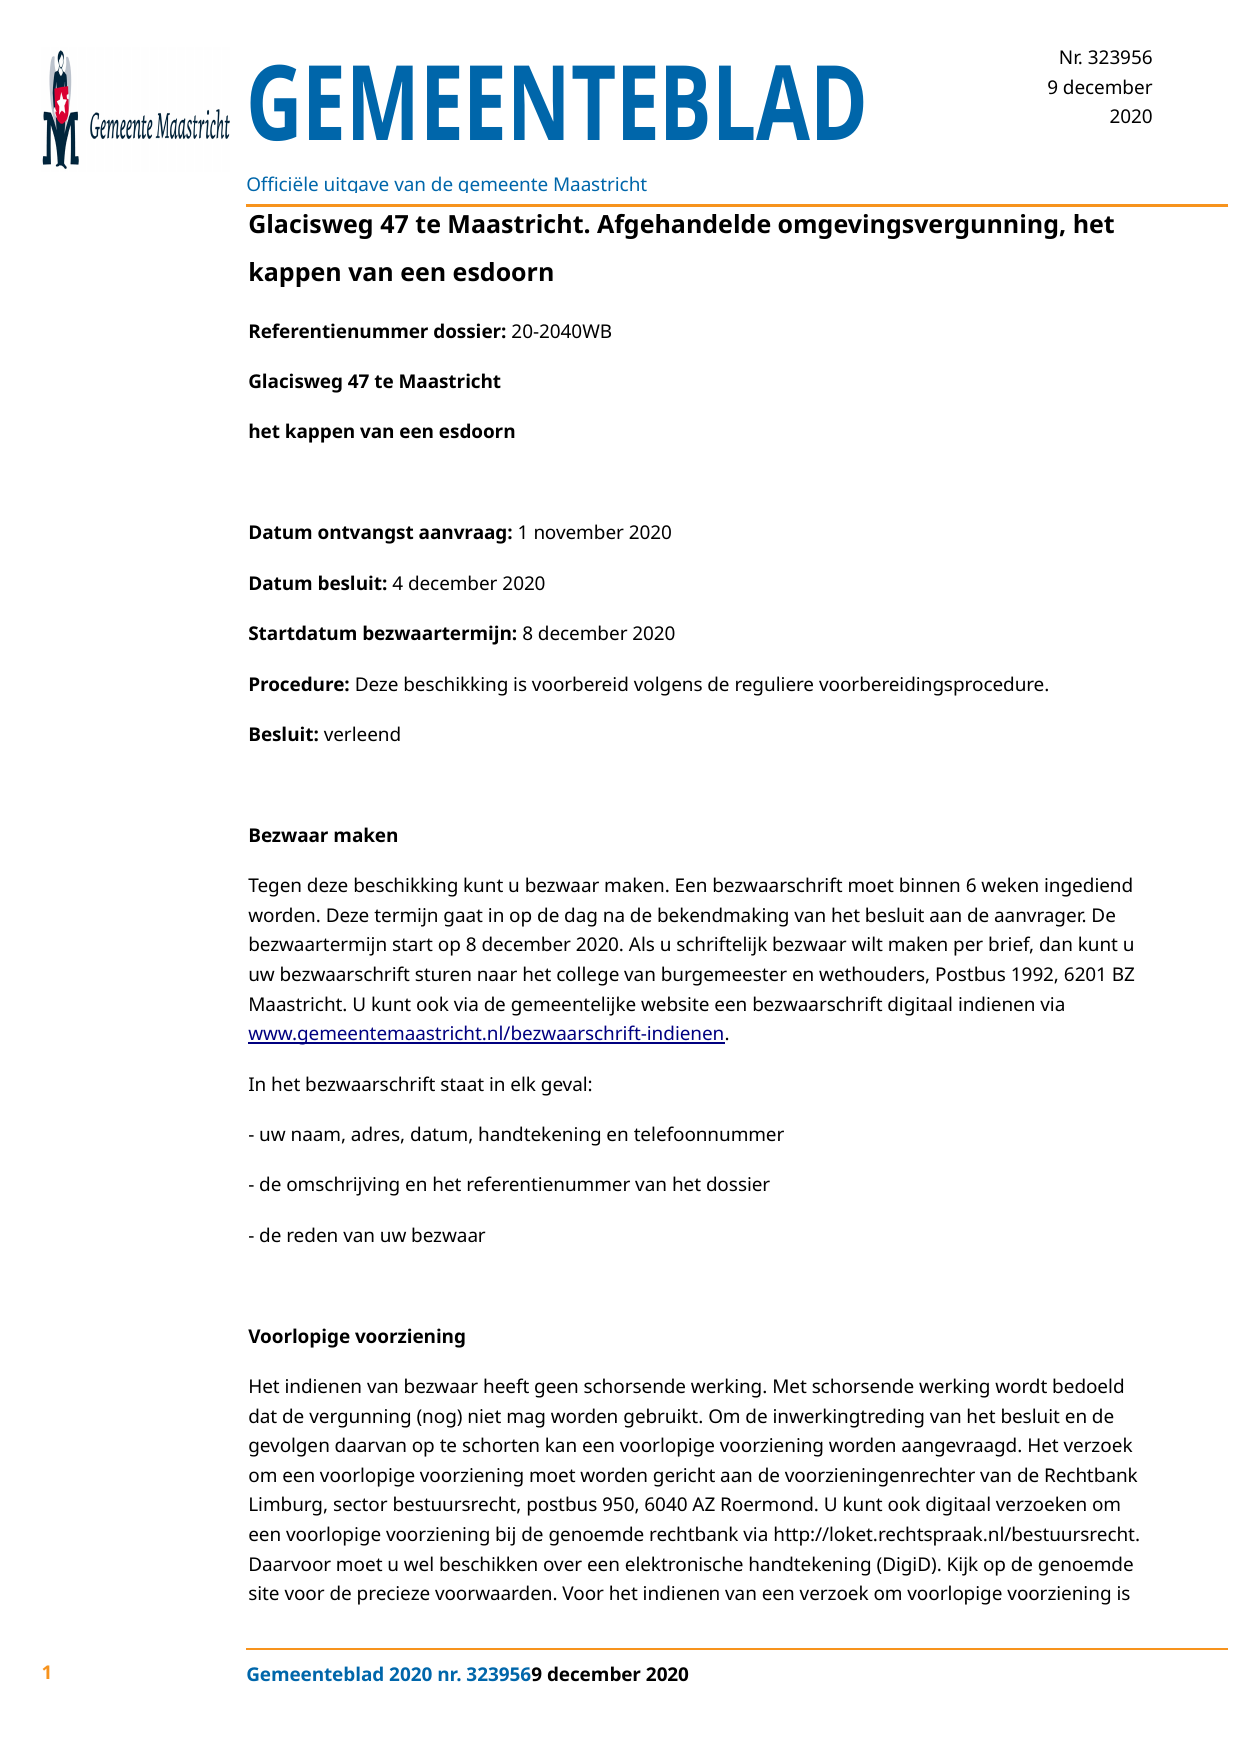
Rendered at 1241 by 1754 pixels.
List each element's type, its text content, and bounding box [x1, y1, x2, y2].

text Glacisweg 47 te Maastricht [248, 368, 1152, 394]
text In het bezwaarschrift staat in elk geval: [248, 1071, 1152, 1097]
text - de reden van uw bezwaar [248, 1222, 1152, 1248]
text Referentienummer dossier: 20-2040WB [248, 318, 1152, 344]
text Voorlopige voorziening [248, 1323, 1152, 1349]
text Het indienen van bezwaar heeft geen schorsende werking. Met schorsende werking wordt bedoeld dat de vergunning (nog) niet mag worden gebruikt. Om de inwerkingtreding van het besluit en de gevolgen daarvan op te schorten kan een voorlopige voorziening worden aangevraagd. Het verzoek om een voorlopige voorziening moet worden gericht aan de voorzieningenrechter van de Rechtbank Limburg, sector bestuursrecht, postbus 950, 6040 AZ Roermond. U kunt ook digitaal verzoeken om een voorlopige voorziening bij de genoemde rechtbank via http://loket.rechtspraak.nl/bestuursrecht. Daarvoor moet u wel beschikken over een elektronische handtekening (DigiD). Kijk op de genoemde site voor de precieze voorwaarden. Voor het indienen van een verzoek om voorlopige voorziening is [248, 1373, 1152, 1606]
text - uw naam, adres, datum, handtekening en telefoonnummer [248, 1121, 1152, 1147]
text Besluit: verleend [248, 721, 1152, 747]
text Datum ontvangst aanvraag: 1 november 2020 [248, 519, 1152, 545]
text Glacisweg 47 te Maastricht. Afgehandelde omgevingsvergunning, het kappen van een esdoorn [248, 207, 1152, 288]
picture [41, 47, 231, 172]
text Bezwaar maken [248, 822, 1152, 848]
text - de omschrijving en het referentienummer van het dossier [248, 1172, 1152, 1197]
text Startdatum bezwaartermijn: 8 december 2020 [248, 620, 1152, 646]
text het kappen van een esdoorn [248, 419, 1152, 444]
text Procedure: Deze beschikking is voorbereid volgens de reguliere voorbereidingsprocedure. [248, 671, 1152, 697]
text Datum besluit: 4 december 2020 [248, 570, 1152, 596]
text Tegen deze beschikking kunt u bezwaar maken. Een bezwaarschrift moet binnen 6 weken ingediend worden. Deze termijn gaat in op de dag na de bekendmaking van het besluit aan de aanvrager. De bezwaartermijn start op 8 december 2020. Als u schriftelijk bezwaar wilt maken per brief, dan kunt u uw bezwaarschrift sturen naar het college van burgemeester en wethouders, Postbus 1992, 6201 BZ Maastricht. U kunt ook via de gemeentelijke website een bezwaarschrift digitaal indienen via www.gemeentemaastricht.nl/bezwaarschrift-indienen. [248, 872, 1152, 1046]
